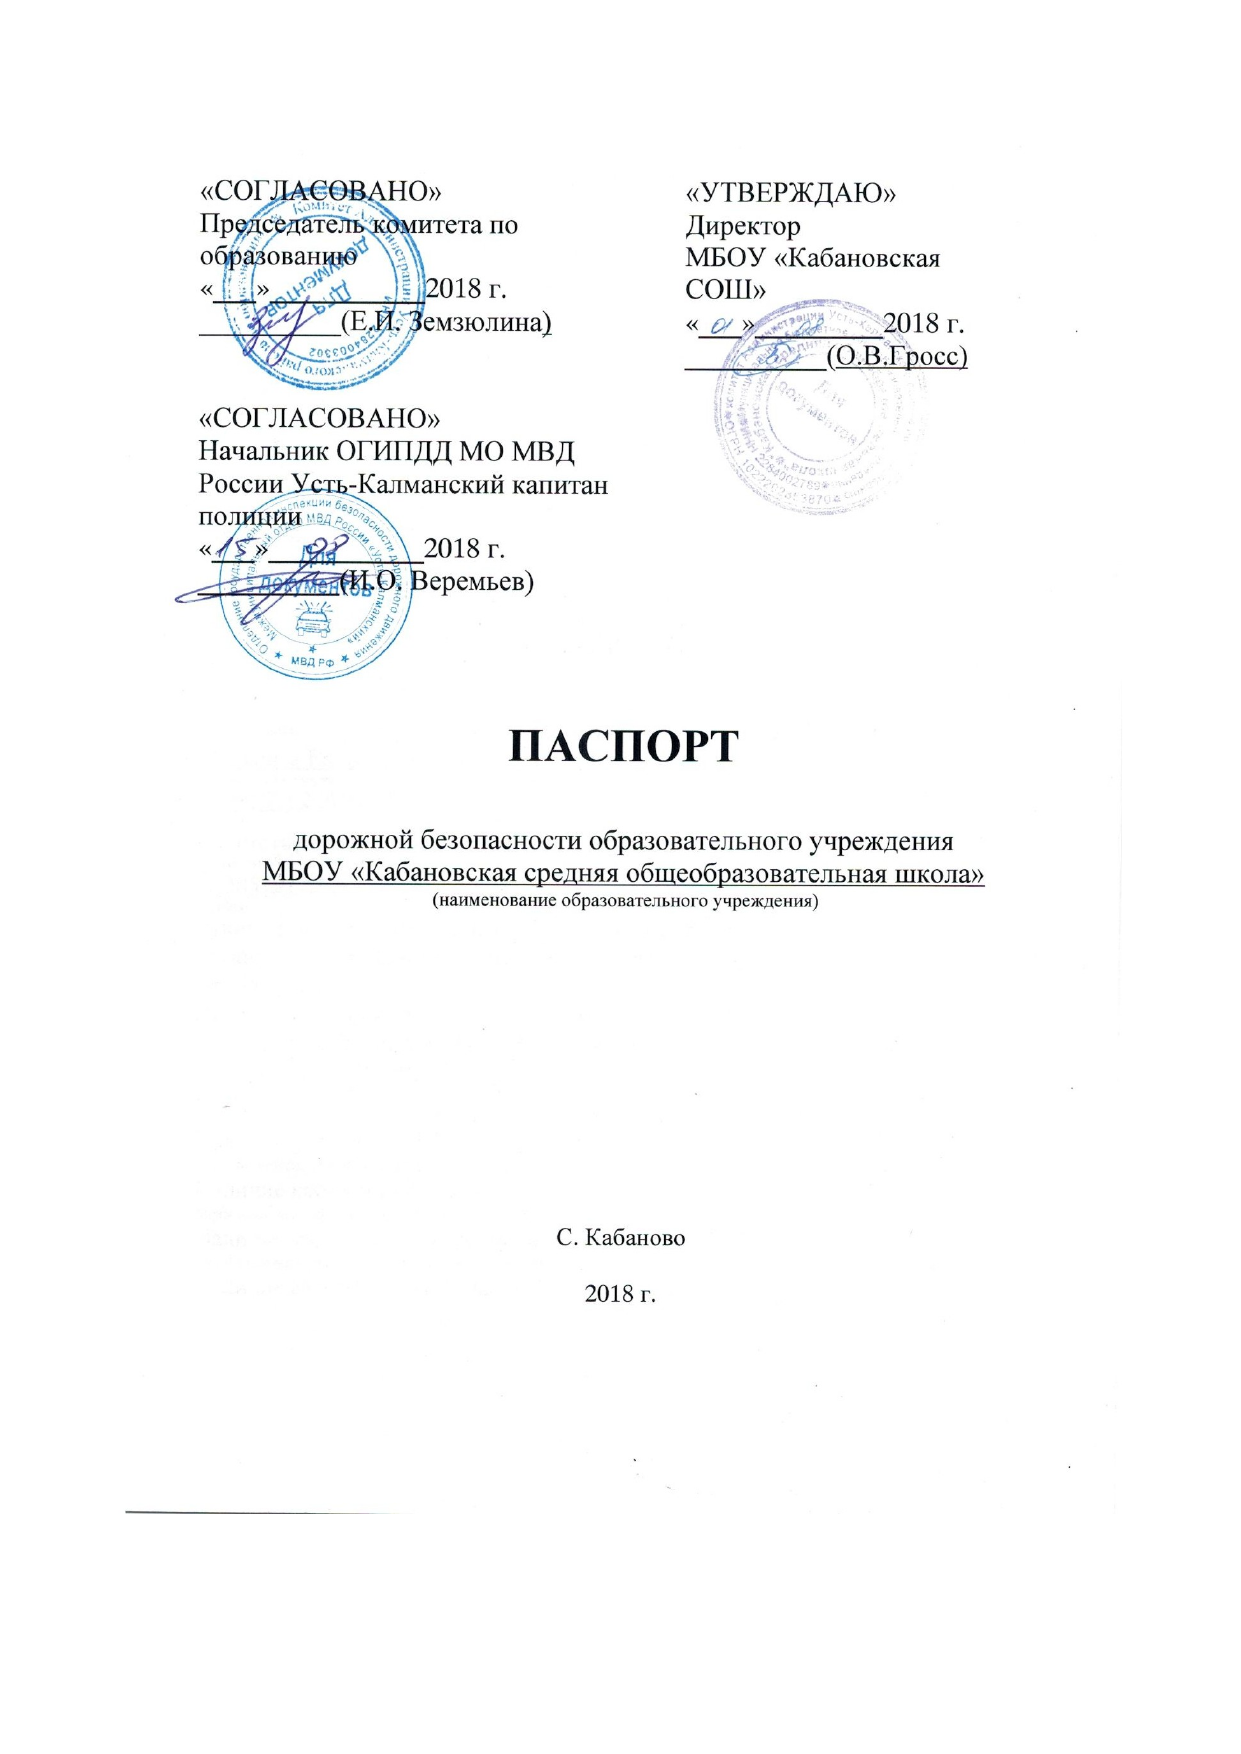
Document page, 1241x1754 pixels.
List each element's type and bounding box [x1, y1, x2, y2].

picture [118, 118, 1123, 1514]
